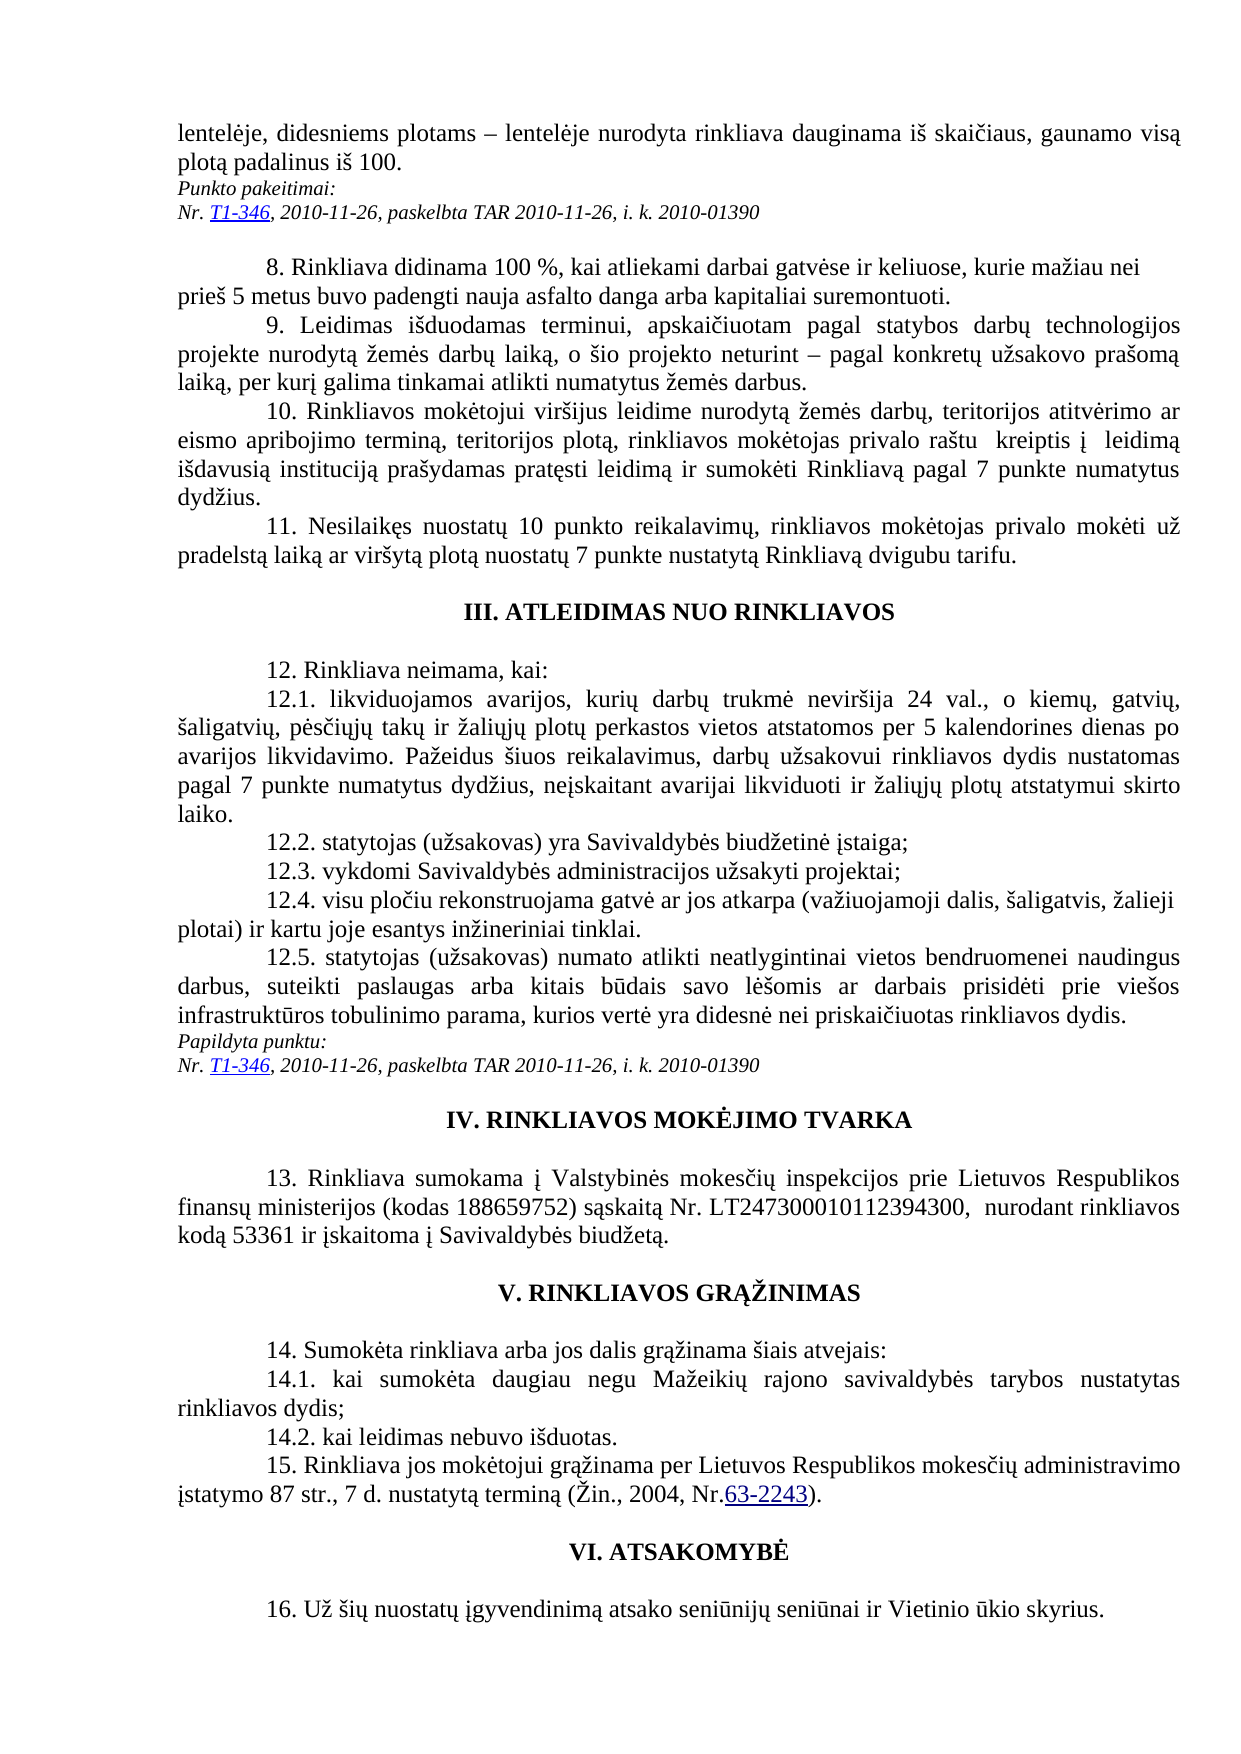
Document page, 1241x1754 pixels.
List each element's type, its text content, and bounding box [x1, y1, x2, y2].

text 12.4. visu pločiu rekonstruojama gatvė ar jos atkarpa (važiuojamoji dalis, šaligatvis, žalieji plotai) ir kartu joje esantys inžineriniai tinklai. [177, 885, 1181, 942]
text 13. Rinkliava sumokama į Valstybinės mokesčių inspekcijos prie Lietuvos Respublikos finansų ministerijos (kodas 188659752) sąskaitą Nr. LT247300010112394300, nurodant rinkliavos kodą 53361 ir įskaitoma į Savivaldybės biudžetą. [177, 1163, 1181, 1249]
text 12. Rinkliava neimama, kai: [177, 655, 1181, 684]
text V. RINKLIAVOS GRĄŽINIMAS [177, 1278, 1181, 1307]
text Nr. T1-346, 2010-11-26, paskelbta TAR 2010-11-26, i. k. 2010-01390 [177, 200, 1181, 224]
text Papildyta punktu: [177, 1029, 1181, 1053]
text 12.5. statytojas (užsakovas) numato atlikti neatlygintinai vietos bendruomenei naudingus darbus, suteikti paslaugas arba kitais būdais savo lėšomis ar darbais prisidėti prie viešos infrastruktūros tobulinimo parama, kurios vertė yra didesnė nei priskaičiuotas rinkliavos dydis. [177, 942, 1181, 1029]
text 12.3. vykdomi Savivaldybės administracijos užsakyti projektai; [177, 856, 1181, 885]
text 10. Rinkliavos mokėtojui viršijus leidime nurodytą žemės darbų, teritorijos atitvėrimo ar eismo apribojimo terminą, teritorijos plotą, rinkliavos mokėtojas privalo raštu kreiptis į leidimą išdavusią instituciją prašydamas pratęsti leidimą ir sumokėti Rinkliavą pagal 7 punkte numatytus dydžius. [177, 396, 1181, 511]
text 15. Rinkliava jos mokėtojui grąžinama per Lietuvos Respublikos mokesčių administravimo įstatymo 87 str., 7 d. nustatytą terminą (Žin., 2004, Nr.63-2243). [177, 1451, 1181, 1508]
text 12.1. likviduojamos avarijos, kurių darbų trukmė neviršija 24 val., o kiemų, gatvių, šaligatvių, pėsčiųjų takų ir žaliųjų plotų perkastos vietos atstatomos per 5 kalendorines dienas po avarijos likvidavimo. Pažeidus šiuos reikalavimus, darbų užsakovui rinkliavos dydis nustatomas pagal 7 punkte numatytus dydžius, neįskaitant avarijai likviduoti ir žaliųjų plotų atstatymui skirto laiko. [177, 684, 1181, 827]
text VI. ATSAKOMYBĖ [177, 1537, 1181, 1566]
text 12.2. statytojas (užsakovas) yra Savivaldybės biudžetinė įstaiga; [177, 827, 1181, 856]
text lentelėje, didesniems plotams – lentelėje nurodyta rinkliava dauginama iš skaičiaus, gaunamo visą plotą padalinus iš 100. [177, 118, 1181, 176]
text Punkto pakeitimai: [177, 176, 1181, 200]
text 14.2. kai leidimas nebuvo išduotas. [177, 1422, 1181, 1451]
text 11. Nesilaikęs nuostatų 10 punkto reikalavimų, rinkliavos mokėtojas privalo mokėti už pradelstą laiką ar viršytą plotą nuostatų 7 punkte nustatytą Rinkliavą dvigubu tarifu. [177, 511, 1181, 569]
text Nr. T1-346, 2010-11-26, paskelbta TAR 2010-11-26, i. k. 2010-01390 [177, 1053, 1181, 1077]
text 14.1. kai sumokėta daugiau negu Mažeikių rajono savivaldybės tarybos nustatytas rinkliavos dydis; [177, 1364, 1181, 1422]
text 16. Už šių nuostatų įgyvendinimą atsako seniūnijų seniūnai ir Vietinio ūkio skyrius. [177, 1594, 1181, 1623]
text III. ATLEIDIMAS NUO RINKLIAVOS [177, 597, 1181, 626]
text 14. Sumokėta rinkliava arba jos dalis grąžinama šiais atvejais: [177, 1336, 1181, 1364]
text 8. Rinkliava didinama 100 %, kai atliekami darbai gatvėse ir keliuose, kurie mažiau nei prieš 5 metus buvo padengti nauja asfalto danga arba kapitaliai suremontuoti. [177, 252, 1181, 310]
text IV. RINKLIAVOS MOKĖJIMO TVARKA [177, 1106, 1181, 1134]
text 9. Leidimas išduodamas terminui, apskaičiuotam pagal statybos darbų technologijos projekte nurodytą žemės darbų laiką, o šio projekto neturint – pagal konkretų užsakovo prašomą laiką, per kurį galima tinkamai atlikti numatytus žemės darbus. [177, 310, 1181, 396]
